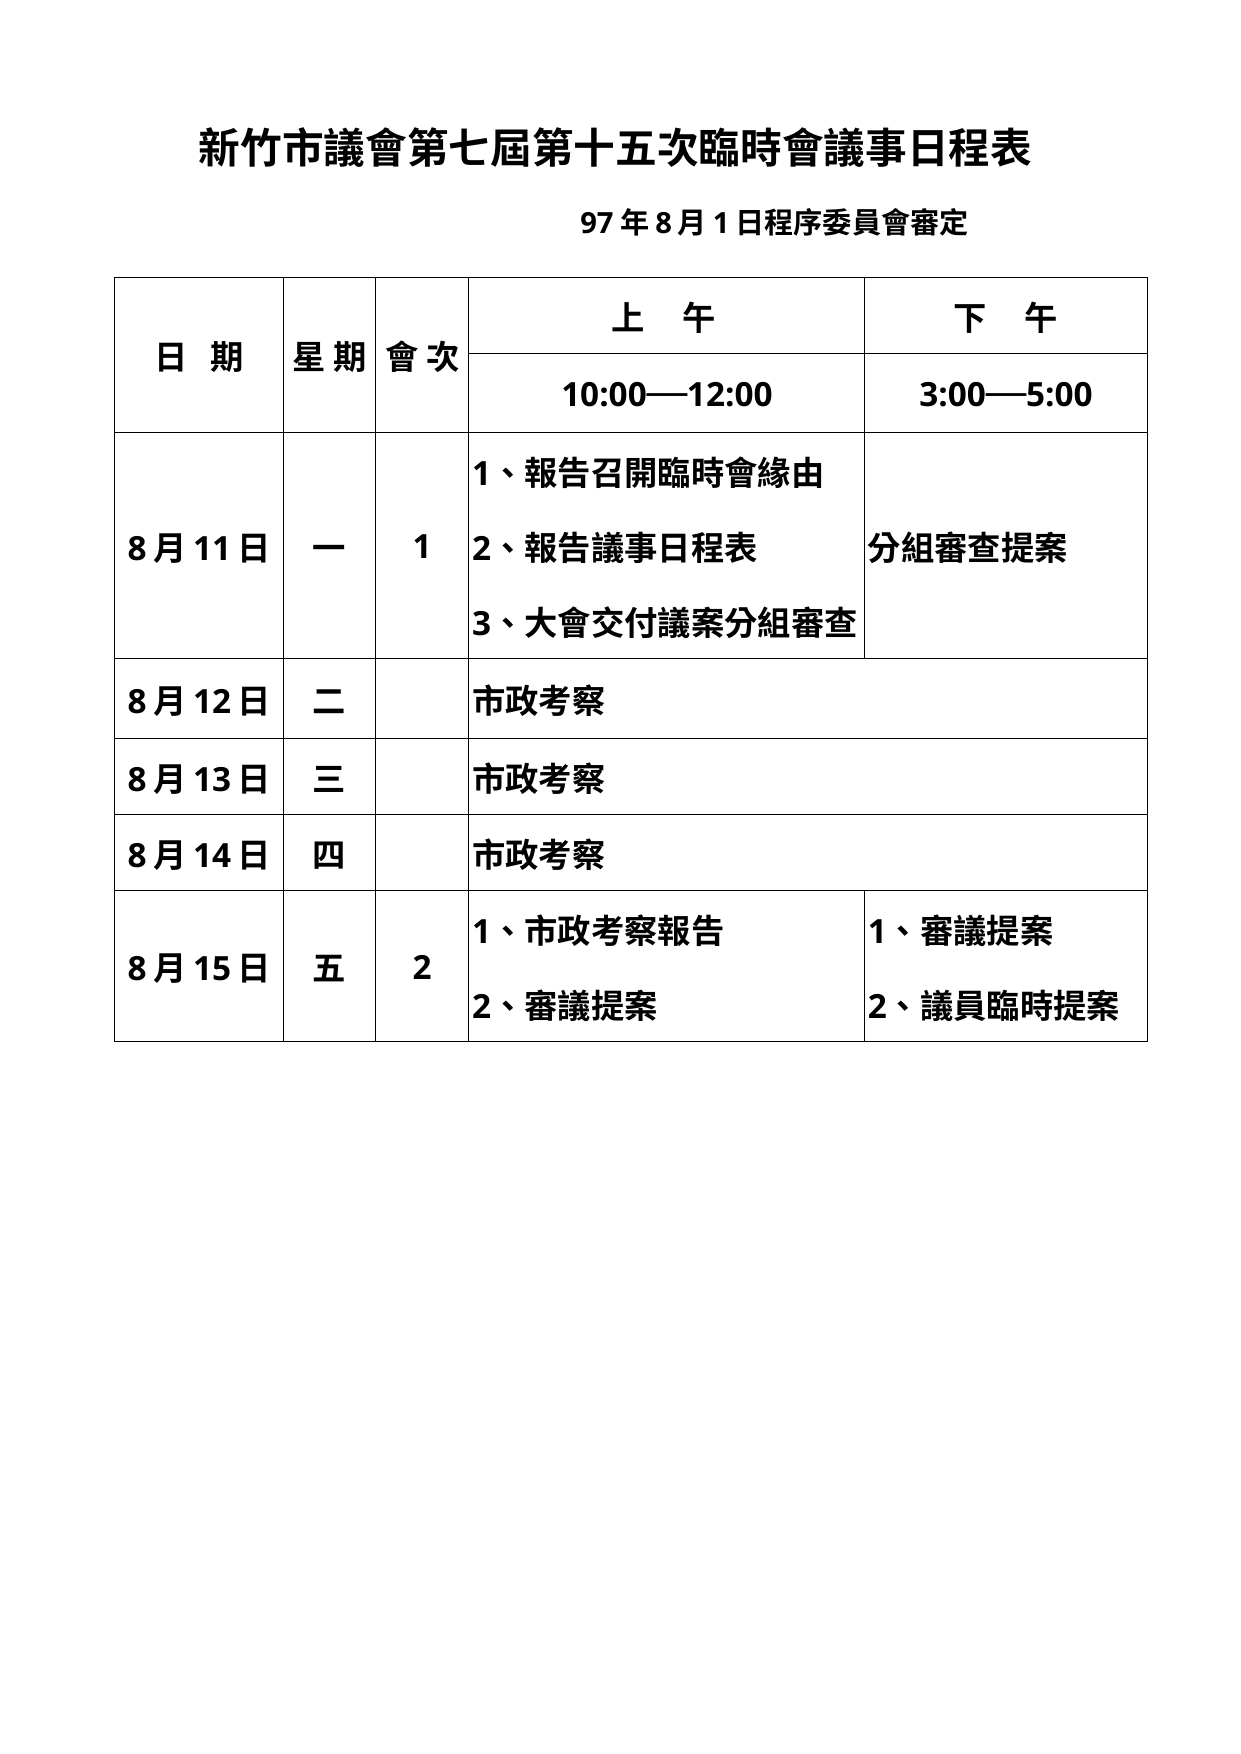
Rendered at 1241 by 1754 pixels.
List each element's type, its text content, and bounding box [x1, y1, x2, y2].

table_cell 1、報告召開臨時會緣由 2、報告議事日程表 3、大會交付議案分組審查 [469, 433, 864, 658]
table_cell 2 [376, 891, 468, 1041]
table_cell 3:00──5:00 [865, 354, 1147, 432]
table_header 會 次 [376, 278, 468, 432]
table_cell 四 [284, 815, 375, 890]
table_cell 8月14日 [115, 815, 283, 890]
text 新竹市議會第七屆第十五次臨時會議事日程表 [118, 108, 1122, 183]
table_cell 三 [284, 739, 375, 814]
table_cell 一 [284, 433, 375, 658]
table_cell 10:00──12:00 [469, 354, 864, 432]
table_cell 1 [376, 433, 468, 658]
table_cell 五 [284, 891, 375, 1041]
table_cell 市政考察 [469, 815, 1147, 890]
table_cell 8月12日 [115, 659, 283, 738]
table_cell 二 [284, 659, 375, 738]
table_cell 市政考察 [469, 659, 1147, 738]
table_cell [376, 739, 468, 814]
table_header 日 期 [115, 278, 283, 432]
table_cell 8月15日 [115, 891, 283, 1041]
table_cell [376, 659, 468, 738]
table_cell 8月13日 [115, 739, 283, 814]
table_cell 1、市政考察報告 2、審議提案 [469, 891, 864, 1041]
text 97年8月1日程序委員會審定 [118, 183, 1122, 258]
table_cell [376, 815, 468, 890]
table_header 下 午 [865, 278, 1147, 353]
table_header 上 午 [469, 278, 864, 353]
table_cell 8月11日 [115, 433, 283, 658]
table_cell 1、審議提案 2、議員臨時提案 [865, 891, 1147, 1041]
table_cell 市政考察 [469, 739, 1147, 814]
table_cell 分組審查提案 [865, 433, 1147, 658]
table_header 星 期 [284, 278, 375, 432]
